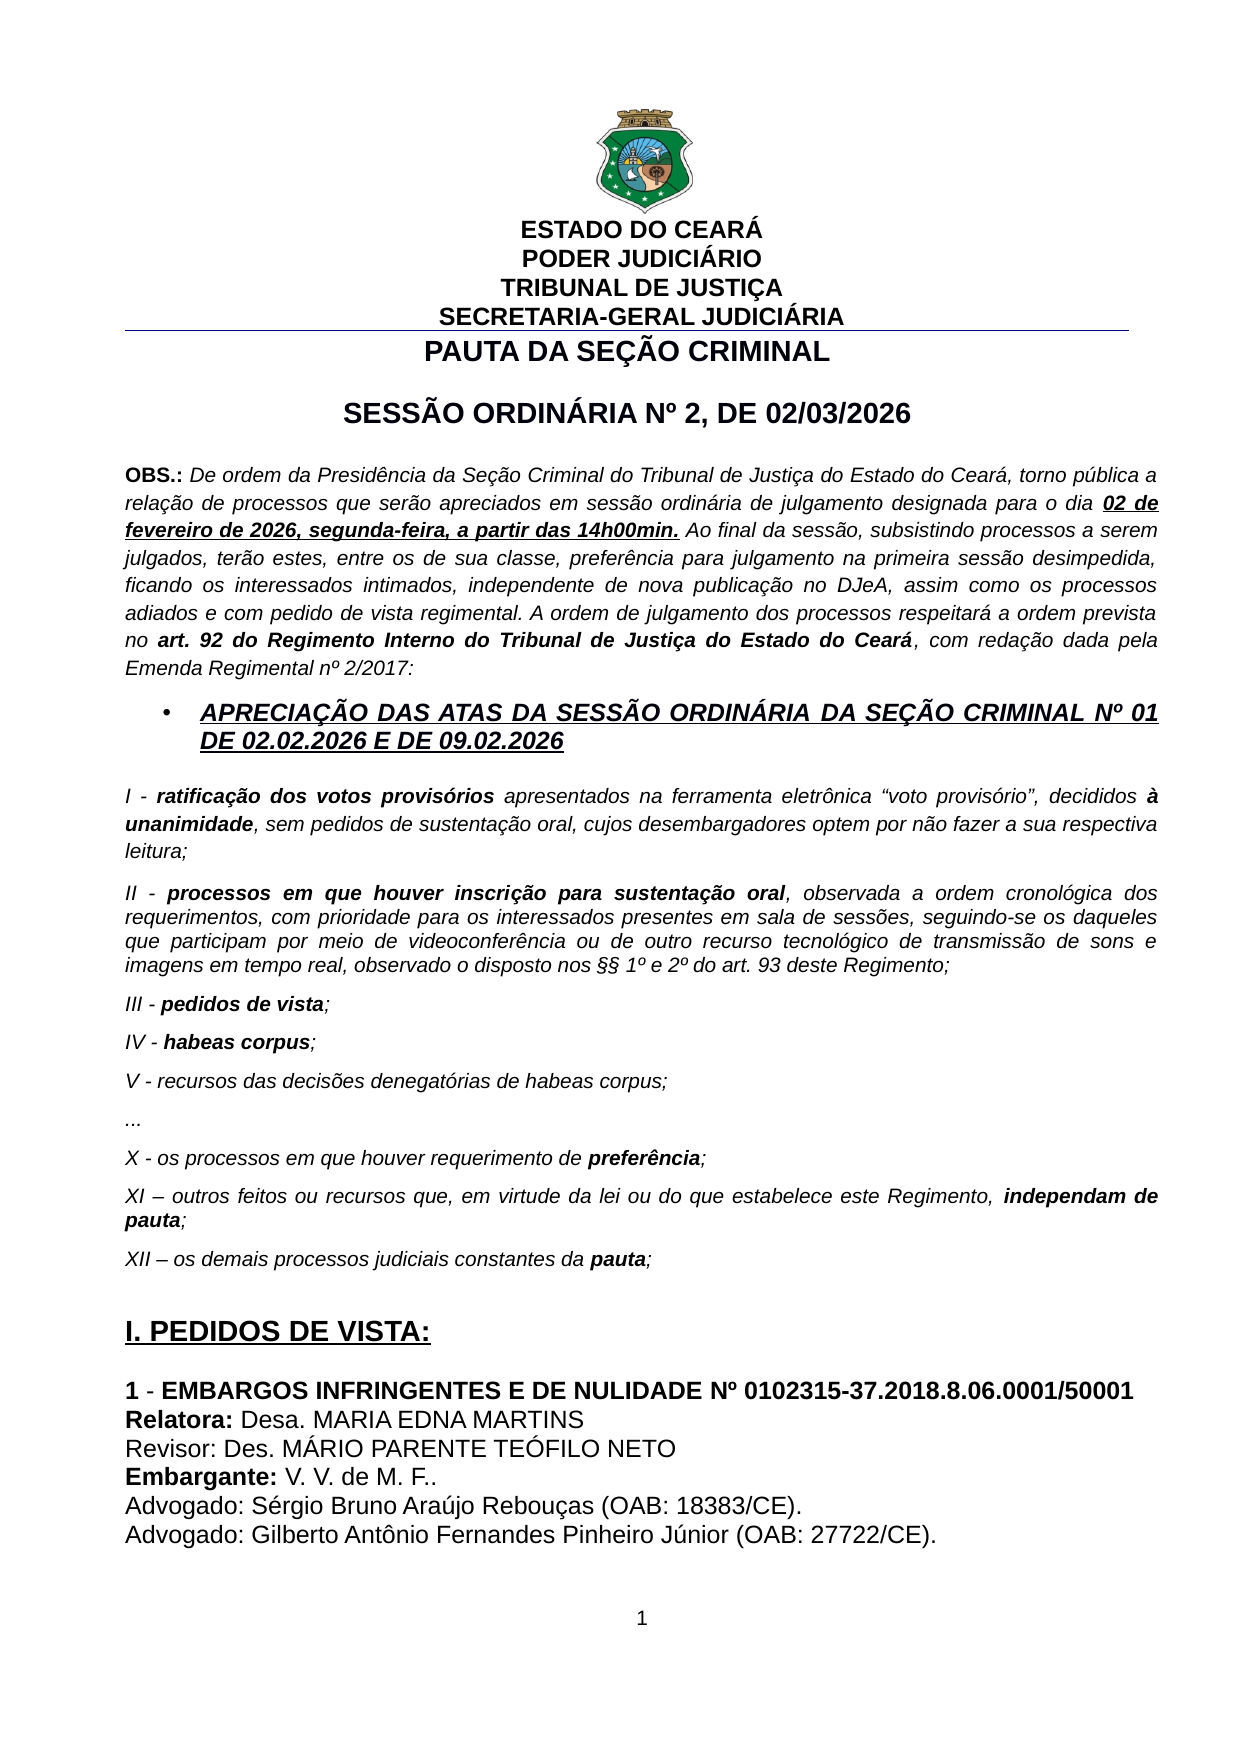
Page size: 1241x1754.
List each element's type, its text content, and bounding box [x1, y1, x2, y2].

text ESTADO DO CEARÁ [125, 215, 1158, 244]
text ... [125, 1107, 1158, 1131]
text TRIBUNAL DE JUSTIÇA [125, 273, 1158, 302]
list Apreciação daS AtaS da SessãO ordinária DA SEÇÃO CRIMINAL nº 01 de 02.02.2026 e de 09.02.2026 [162, 697, 1158, 755]
text Revisor: Des. MÁRIO PARENTE TEÓFILO NETO [125, 1434, 1158, 1462]
text Relatora: Desa. MARIA EDNA MARTINS [125, 1405, 1158, 1434]
text PODER JUDICIÁRIO [125, 244, 1158, 273]
text Embargante: V. V. de M. F.. [125, 1462, 1158, 1491]
text 1 - EMBARGOS INFRINGENTES E DE NULIDADE Nº 0102315-37.2018.8.06.0001/50001 [125, 1376, 1158, 1405]
text Advogado: Gilberto Antônio Fernandes Pinheiro Júnior (OAB: 27722/CE). [125, 1520, 1158, 1549]
text Sessão ordinária nº 2, de 02/03/2026 [125, 393, 1129, 429]
text X - os processos em que houver requerimento de preferência; [125, 1146, 1158, 1169]
text IV - habeas corpus; [125, 1030, 1158, 1054]
text PAUTA DA SEÇÃO CRIMINAL [125, 331, 1129, 367]
text SECRETARIA-GERAL JUDICIÁRIA [125, 302, 1158, 330]
text XI – outros feitos ou recursos que, em virtude da lei ou do que estabelece este Regimento, independam de pauta; [125, 1184, 1158, 1232]
text XII – os demais processos judiciais constantes da pauta; [125, 1247, 1158, 1271]
text II - processos em que houver inscrição para sustentação oral, observada a ordem cronológica dos requerimentos, com prioridade para os interessados presentes em sala de sessões, seguindo-se os daqueles que participam por meio de videoconferência ou de outro recurso tecnológico de transmissão de sons e imagens em tempo real, observado o disposto nos §§ 1º e 2º do art. 93 deste Regimento; [125, 881, 1158, 977]
text I. PEDIDOS DE VISTA: [125, 1314, 1158, 1347]
text V - recursos das decisões denegatórias de habeas corpus; [125, 1068, 1158, 1092]
text OBS.: De ordem da Presidência da Seção Criminal do Tribunal de Justiça do Estado do Ceará, torno pública a relação de processos que serão apreciados em sessão ordinária de julgamento designada para o dia 02 de fevereiro de 2026, segunda-feira, a partir das 14h00min. Ao final da sessão, subsistindo processos a serem julgados, terão estes, entre os de sua classe, preferência para julgamento na primeira sessão desimpedida, ficando os interessados intimados, independente de nova publicação no DJeA, assim como os processos adiados e com pedido de vista regimental. A ordem de julgamento dos processos respeitará a ordem prevista no art. 92 do Regimento Interno do Tribunal de Justiça do Estado do Ceará, com redação dada pela Emenda Regimental nº 2/2017: [125, 463, 1158, 679]
text III - pedidos de vista; [125, 991, 1158, 1015]
text Advogado: Sérgio Bruno Araújo Rebouças (OAB: 18383/CE). [125, 1491, 1158, 1520]
text I - ratificação dos votos provisórios apresentados na ferramenta eletrônica “voto provisório”, decididos à unanimidade, sem pedidos de sustentação oral, cujos desembargadores optem por não fazer a sua respectiva leitura; [125, 784, 1158, 863]
picture [595, 108, 695, 215]
